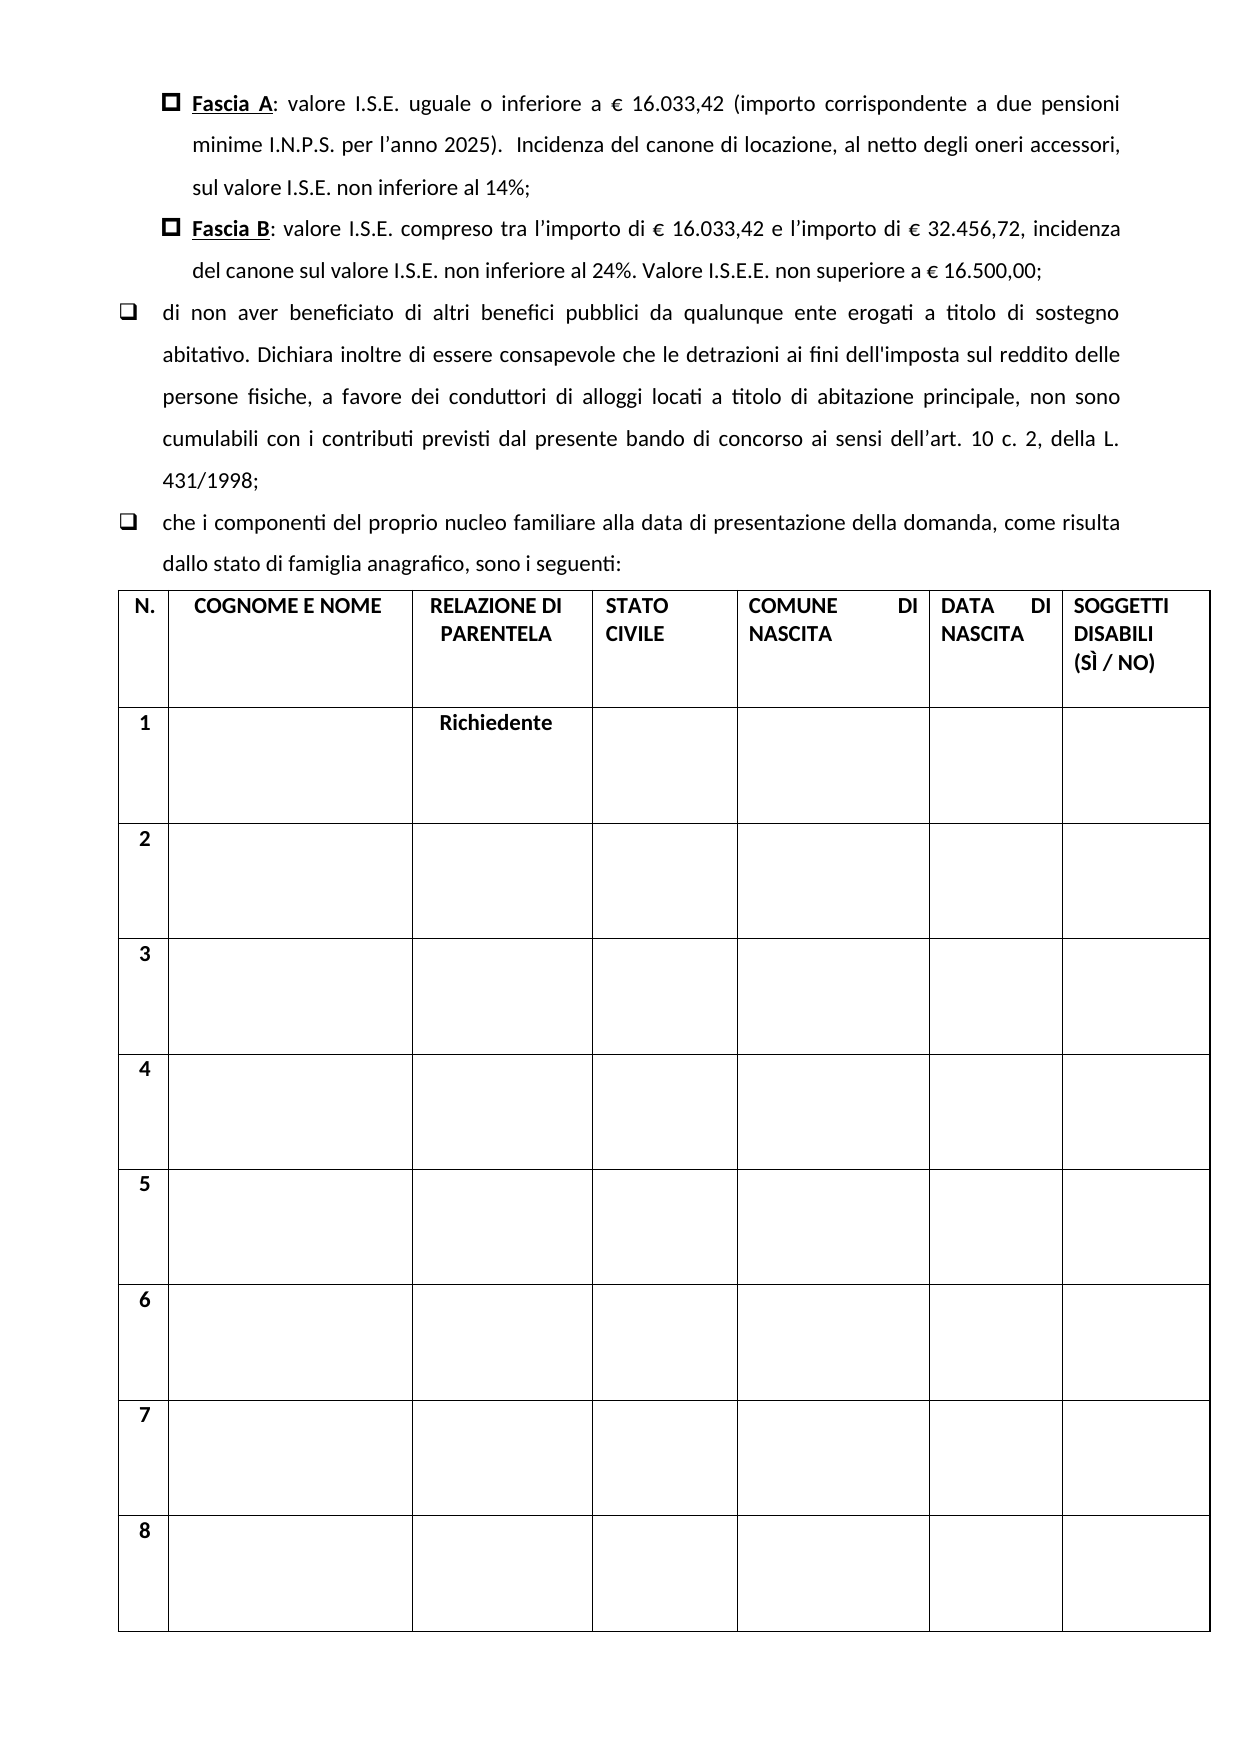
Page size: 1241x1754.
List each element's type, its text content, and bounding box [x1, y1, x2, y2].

list che i componenti del proprio nucleo familiare alla data di presentazione della domanda, come risulta dallo stato di famiglia anagrafico, sono i seguenti: [118, 508, 1122, 577]
table_cell [930, 1055, 1062, 1168]
table_cell 5 [119, 1170, 168, 1284]
table_cell 7 [119, 1401, 168, 1515]
table_cell [738, 1401, 929, 1515]
table_header COMUNE DI NASCITA [738, 591, 929, 707]
table_cell [593, 1285, 737, 1399]
table_header STATO CIVILE [593, 591, 737, 707]
table_cell [738, 1285, 929, 1399]
table_cell [413, 1516, 592, 1631]
table_cell [1063, 708, 1209, 823]
table_cell [1063, 939, 1209, 1053]
table_cell [930, 824, 1062, 938]
table_cell [930, 708, 1062, 823]
table_cell [1063, 1516, 1209, 1631]
table_cell [413, 939, 592, 1053]
table_cell [1063, 1285, 1209, 1399]
table_cell [1063, 1055, 1209, 1168]
table_cell [169, 939, 412, 1053]
table_cell [413, 1170, 592, 1284]
table_cell 8 [119, 1516, 168, 1631]
table_cell 6 [119, 1285, 168, 1399]
table_cell [169, 1055, 412, 1168]
table_cell [738, 939, 929, 1053]
table_header DATA DI NASCITA [930, 591, 1062, 707]
table_cell 1 [119, 708, 168, 823]
table_cell [593, 708, 737, 823]
table_cell [413, 1055, 592, 1168]
table_cell [169, 1516, 412, 1631]
table_cell [593, 939, 737, 1053]
table_cell [593, 824, 737, 938]
table_cell [593, 1170, 737, 1284]
table_cell [169, 708, 412, 823]
table_cell [930, 939, 1062, 1053]
table_cell [738, 1516, 929, 1631]
table_cell [930, 1401, 1062, 1515]
table_cell [169, 1170, 412, 1284]
table_cell [738, 1055, 929, 1168]
table_cell [413, 824, 592, 938]
table_cell [413, 1285, 592, 1399]
table_cell [1063, 1401, 1209, 1515]
list Fascia A: valore I.S.E. uguale o inferiore a € 16.033,42 (importo corrispondente a due pensioni minime I.N.P.S. per l’anno 2025). Incidenza del canone di locazione, al netto degli oneri accessori, sul valore I.S.E. non inferiore al 14%; [160, 89, 1122, 201]
table_cell [169, 1285, 412, 1399]
table_cell [1063, 1170, 1209, 1284]
table_cell 4 [119, 1055, 168, 1168]
table_header N. [119, 591, 168, 707]
list di non aver beneficiato di altri benefici pubblici da qualunque ente erogati a titolo di sostegno abitativo. Dichiara inoltre di essere consapevole che le detrazioni ai fini dell'imposta sul reddito delle persone fisiche, a favore dei conduttori di alloggi locati a titolo di abitazione principale, non sono cumulabili con i contributi previsti dal presente bando di concorso ai sensi dell’art. 10 c. 2, della L. 431/1998; [118, 298, 1122, 494]
table_cell 3 [119, 939, 168, 1053]
table_cell [930, 1170, 1062, 1284]
table_cell [169, 1401, 412, 1515]
table_cell [1063, 824, 1209, 938]
table_header SOGGETTI DISABILI (SÌ / NO) [1063, 591, 1209, 707]
table_header RELAZIONE DI PARENTELA [413, 591, 592, 707]
table_cell [169, 824, 412, 938]
table_cell [593, 1055, 737, 1168]
table_cell [593, 1516, 737, 1631]
table_cell Richiedente [413, 708, 592, 823]
table_cell [930, 1285, 1062, 1399]
table_header COGNOME E NOME [169, 591, 412, 707]
table_cell [738, 708, 929, 823]
table_cell [593, 1401, 737, 1515]
table_cell [930, 1516, 1062, 1631]
table_cell 2 [119, 824, 168, 938]
table_cell [738, 824, 929, 938]
table_cell [738, 1170, 929, 1284]
list Fascia B: valore I.S.E. compreso tra l’importo di € 16.033,42 e l’importo di € 32.456,72, incidenza del canone sul valore I.S.E. non inferiore al 24%. Valore I.S.E.E. non superiore a € 16.500,00; [160, 214, 1122, 284]
table_cell [413, 1401, 592, 1515]
